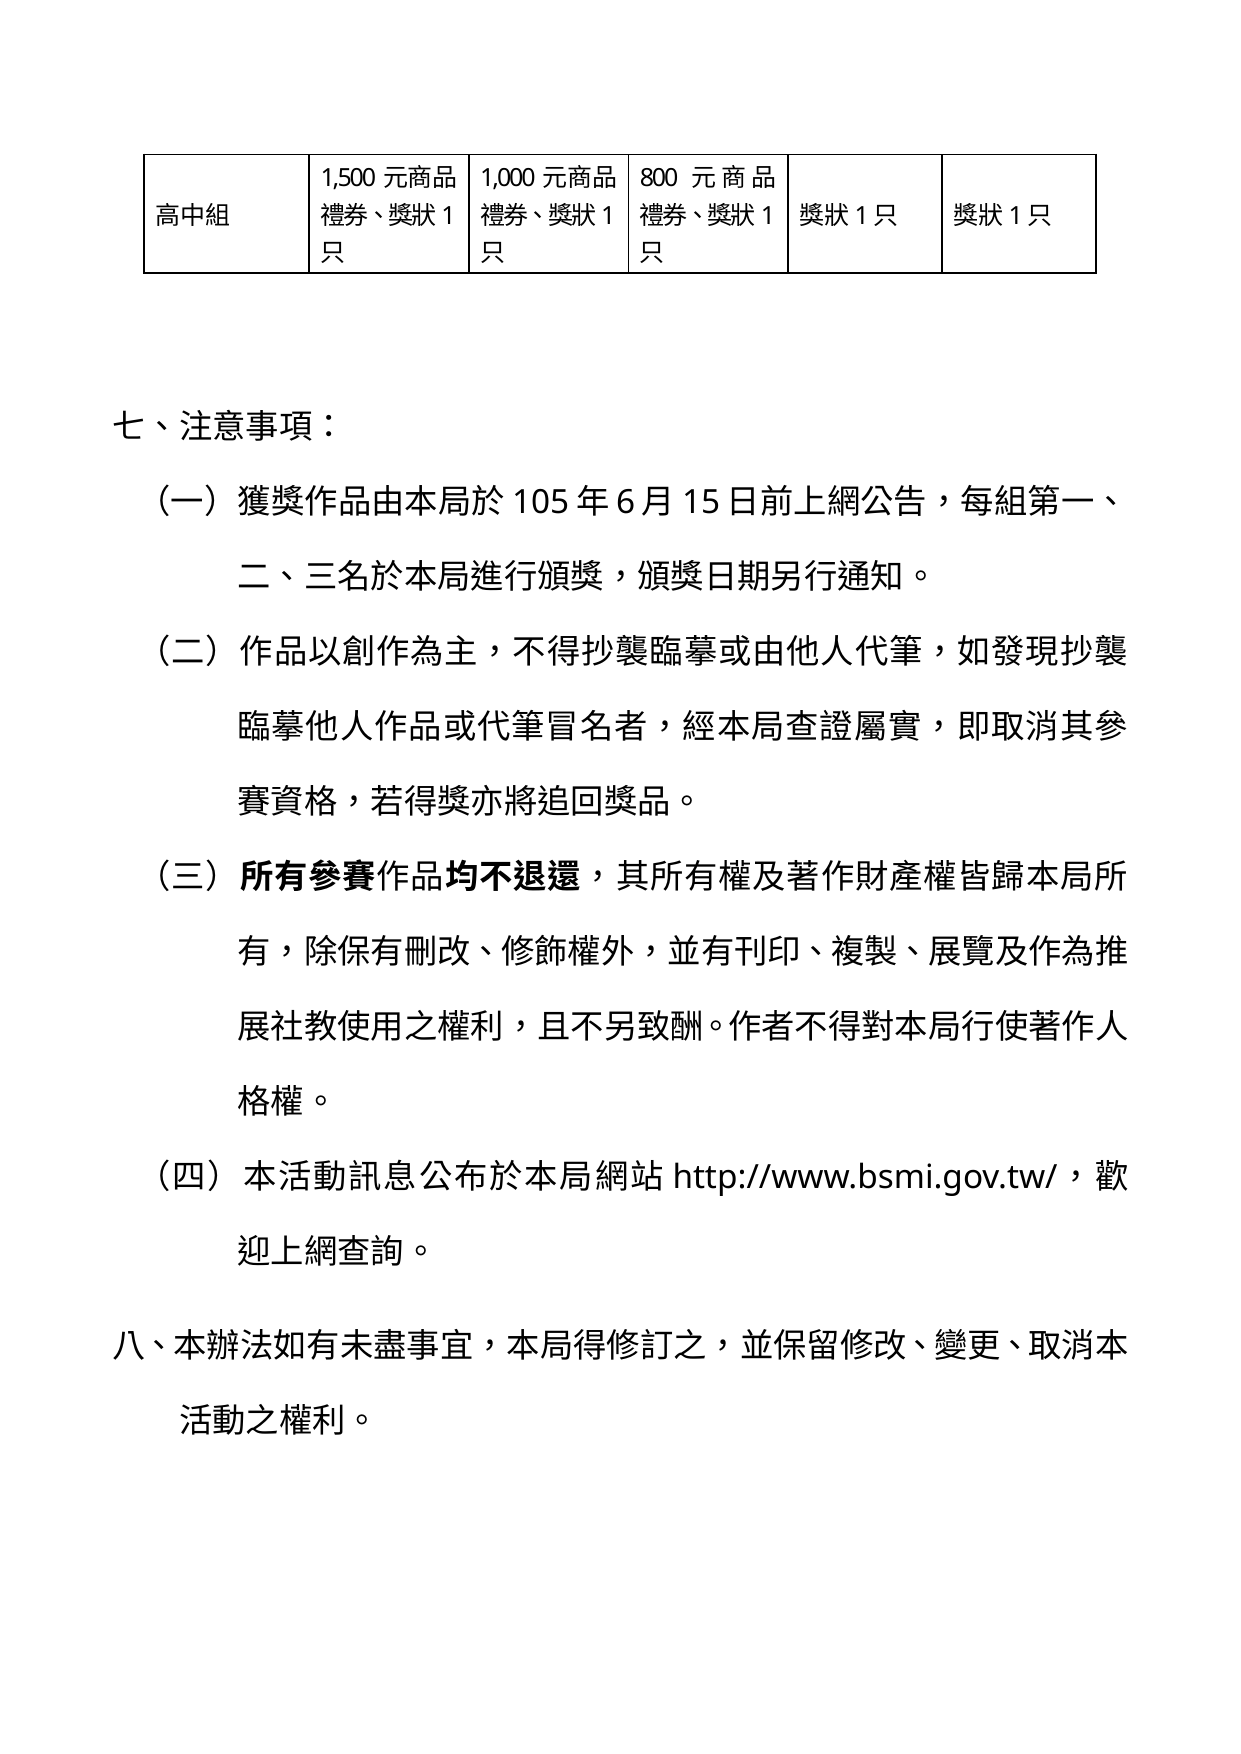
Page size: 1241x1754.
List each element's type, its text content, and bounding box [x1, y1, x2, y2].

text 七、注意事項： [112, 386, 1128, 461]
text （二）作品以創作為主，不得抄襲臨摹或由他人代筆，如發現抄襲臨摹他人作品或代筆冒名者，經本局查證屬實，即取消其參賽資格，若得獎亦將追回獎品。 [137, 611, 1128, 836]
text 八、本辦法如有未盡事宜，本局得修訂之，並保留修改、變更、取消本活動之權利。 [112, 1305, 1128, 1455]
table_cell 高中組 [145, 155, 308, 272]
text （四）本活動訊息公布於本局網站http://www.bsmi.gov.tw/，歡迎上網查詢。 [137, 1136, 1128, 1286]
table_cell 獎狀1只 [789, 155, 941, 272]
text （一）獲獎作品由本局於105年6月15日前上網公告，每組第一、二、三名於本局進行頒獎，頒獎日期另行通知。 [137, 461, 1128, 611]
text （三）所有參賽作品均不退還，其所有權及著作財產權皆歸本局所有，除保有刪改、修飾權外，並有刊印、複製、展覽及作為推展社教使用之權利，且不另致酬。作者不得對本局行使著作人格權。 [137, 836, 1128, 1136]
table_cell 獎狀1只 [943, 155, 1095, 272]
table_cell 800元商品禮券、獎狀1只 [629, 155, 787, 272]
table_cell 1,000元商品禮券、獎狀1只 [470, 155, 628, 272]
table_cell 1,500元商品禮券、獎狀1只 [310, 155, 468, 272]
